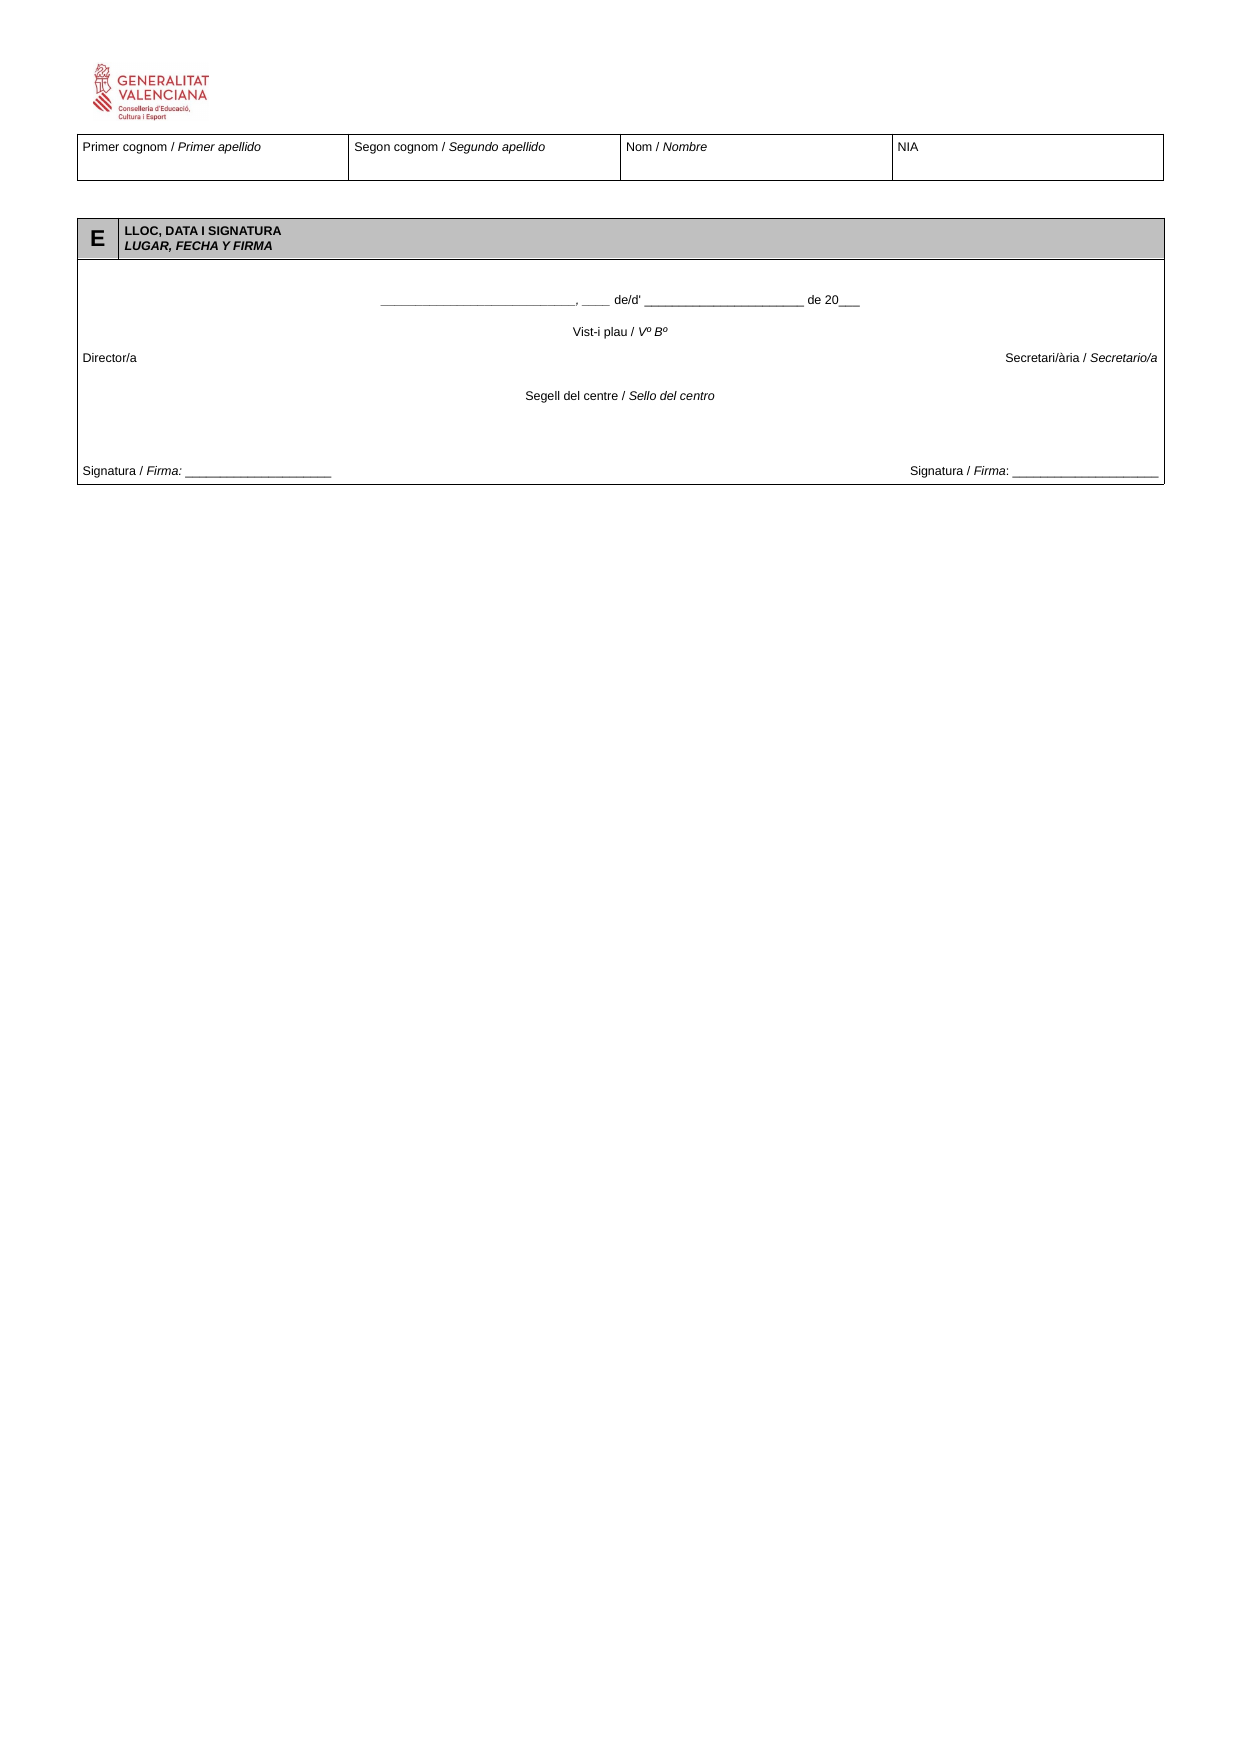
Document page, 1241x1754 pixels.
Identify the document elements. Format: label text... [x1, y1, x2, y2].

table_cell Secretari/ària / Secretario/a [652, 345, 1164, 371]
table_cell Director/a [78, 345, 652, 371]
table_cell Vist-i plau / Vº Bº [78, 319, 1164, 345]
table_cell Signatura / Firma: _____________________ [78, 458, 652, 484]
table_header LLOC, DATA I SIGNATURA LUGAR, FECHA Y FIRMA [119, 219, 1164, 258]
picture [92, 62, 210, 121]
table_cell Signatura / Firma: _____________________ [652, 458, 1164, 484]
table_cell Segell del centre / Sello del centro [78, 371, 1164, 458]
table_cell ____________________________, ____ de/d' _______________________ de 20___ [78, 260, 1164, 319]
table_header E [78, 219, 118, 258]
